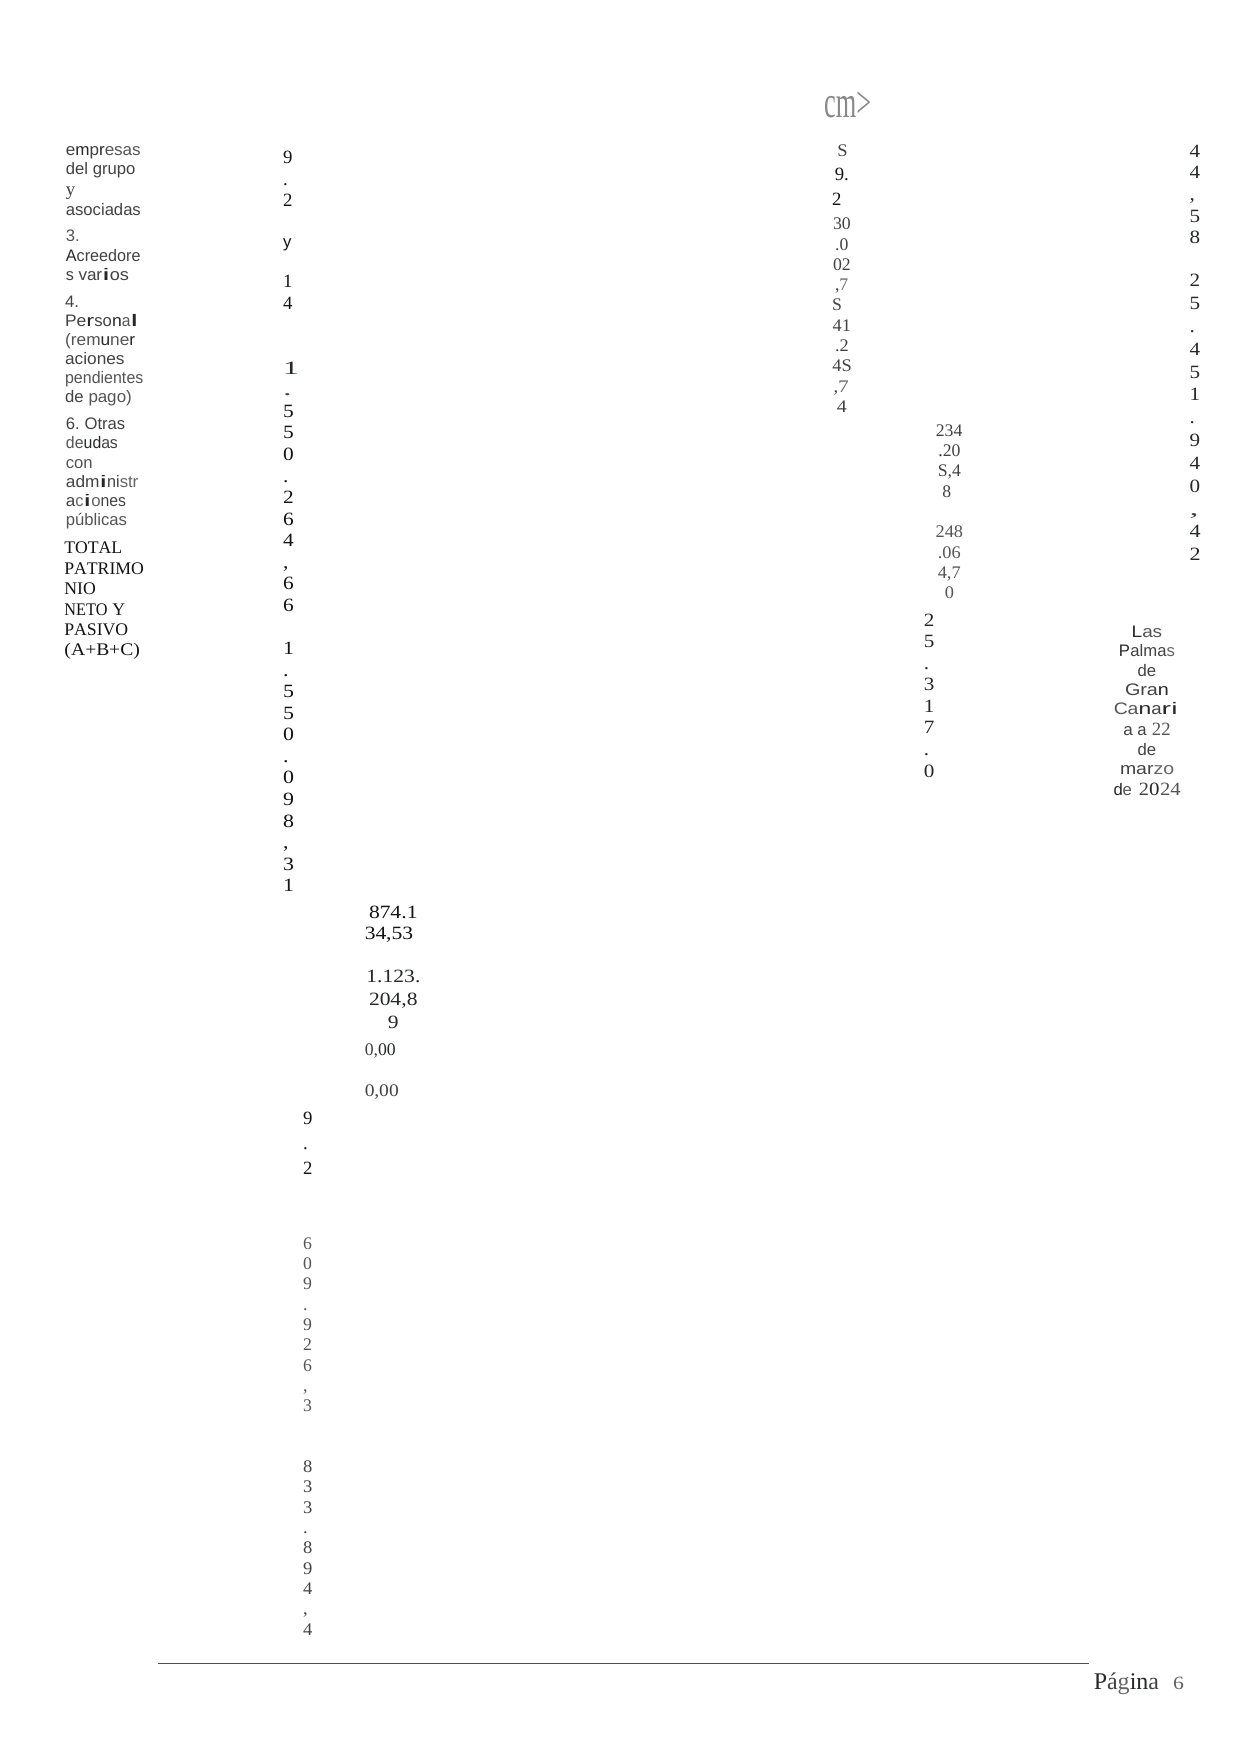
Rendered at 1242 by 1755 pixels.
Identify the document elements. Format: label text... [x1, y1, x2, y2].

text 0,00 0,00 [364, 1039, 489, 1101]
text 6. Otras deudas con administraciones públicas [66, 414, 144, 529]
text TOTAL PATRIMONIO NETO Y PASIVO (A+B+C) [64, 537, 144, 659]
text Las Palmas de Gran Canaria a 22 de marzo de 2024 [1113, 622, 1181, 799]
text 3. Acreedores varios [66, 226, 144, 284]
text empresas del grupo y asociadas [66, 140, 144, 219]
text 4. Personal (remuneraciones pendientes de pago) [65, 291, 144, 406]
text 874.134,53 1.123.204,89 [364, 901, 422, 1034]
text 9.2 30.002,7S 41.24S,74 [832, 163, 851, 416]
text 234.20S,48 248.064,70 [935, 420, 963, 602]
